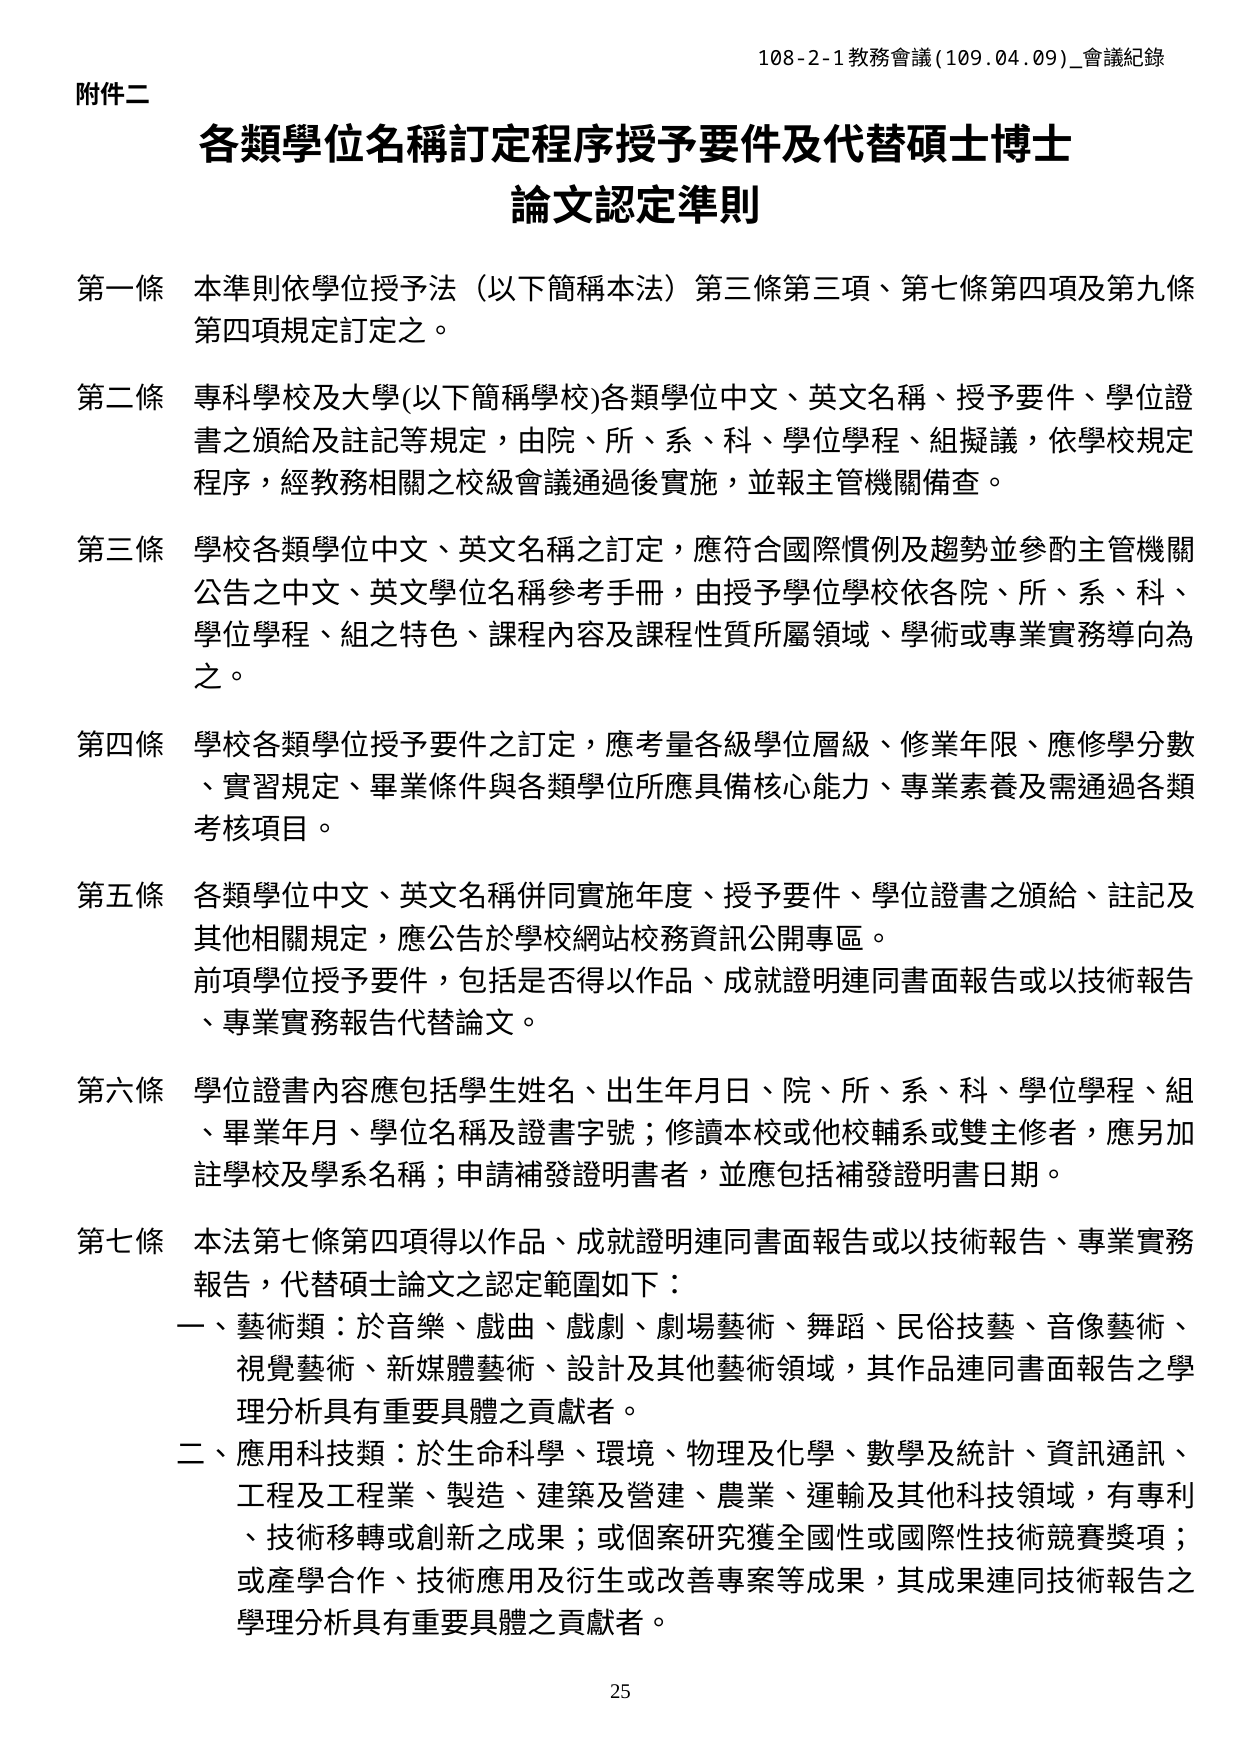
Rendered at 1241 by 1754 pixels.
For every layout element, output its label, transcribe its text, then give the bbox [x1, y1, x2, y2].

text 各類學位名稱訂定程序授予要件及代替碩士博士 [75, 111, 1196, 172]
text 二、應用科技類：於生命科學、環境、物理及化學、數學及統計、資訊通訊、工程及工程業、製造、建築及營建、農業、運輸及其他科技領域，有專利、技術移轉或創新之成果；或個案研究獲全國性或國際性技術競賽獎項；或產學合作、技術應用及衍生或改善專案等成果，其成果連同技術報告之學理分析具有重要具體之貢獻者。 [176, 1430, 1196, 1642]
text 第一條 本準則依學位授予法（以下簡稱本法）第三條第三項、第七條第四項及第九條第四項規定訂定之。 [76, 265, 1196, 350]
text 一、藝術類：於音樂、戲曲、戲劇、劇場藝術、舞蹈、民俗技藝、音像藝術、視覺藝術、新媒體藝術、設計及其他藝術領域，其作品連同書面報告之學理分析具有重要具體之貢獻者。 [176, 1303, 1196, 1430]
text 附件二 [75, 75, 1196, 111]
text 前項學位授予要件，包括是否得以作品、成就證明連同書面報告或以技術報告、專業實務報告代替論文。 [193, 957, 1196, 1042]
text 第三條 學校各類學位中文、英文名稱之訂定，應符合國際慣例及趨勢並參酌主管機關公告之中文、英文學位名稱參考手冊，由授予學位學校依各院、所、系、科、學位學程、組之特色、課程內容及課程性質所屬領域、學術或專業實務導向為之。 [76, 527, 1196, 696]
text 第四條 學校各類學位授予要件之訂定，應考量各級學位層級、修業年限、應修學分數、實習規定、畢業條件與各類學位所應具備核心能力、專業素養及需通過各類考核項目。 [76, 721, 1196, 848]
text 第六條 學位證書內容應包括學生姓名、出生年月日、院、所、系、科、學位學程、組、畢業年月、學位名稱及證書字號；修讀本校或他校輔系或雙主修者，應另加註學校及學系名稱；申請補發證明書者，並應包括補發證明書日期。 [76, 1067, 1196, 1194]
text 第二條 專科學校及大學(以下簡稱學校)各類學位中文、英文名稱、授予要件、學位證書之頒給及註記等規定，由院、所、系、科、學位學程、組擬議，依學校規定程序，經教務相關之校級會議通過後實施，並報主管機關備查。 [76, 375, 1196, 502]
text 第五條 各類學位中文、英文名稱併同實施年度、授予要件、學位證書之頒給、註記及其他相關規定，應公告於學校網站校務資訊公開專區。 [76, 873, 1196, 957]
text 論文認定準則 [75, 172, 1196, 232]
text 第七條 本法第七條第四項得以作品、成就證明連同書面報告或以技術報告、專業實務報告，代替碩士論文之認定範圍如下： [76, 1219, 1196, 1303]
